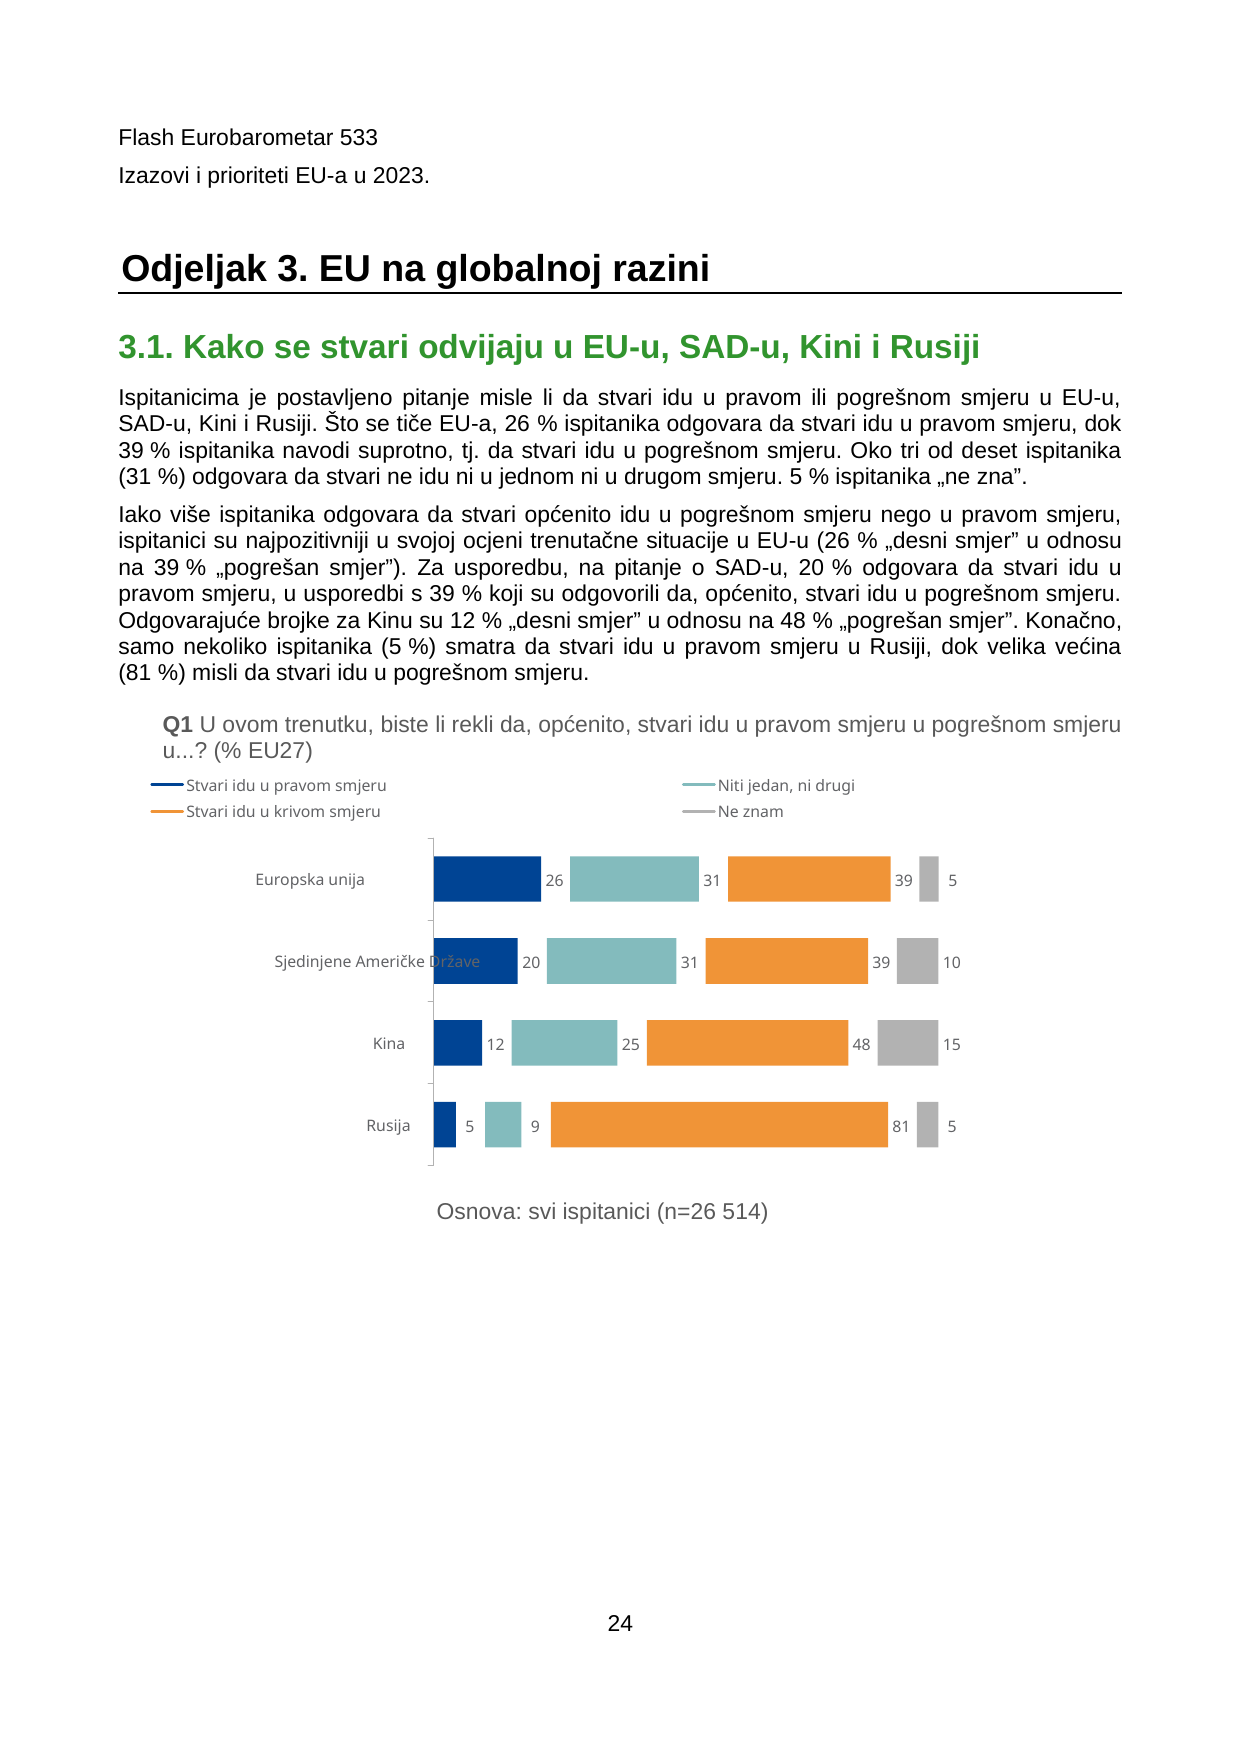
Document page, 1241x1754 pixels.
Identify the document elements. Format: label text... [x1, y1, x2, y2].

text Iako više ispitanika odgovara da stvari općenito idu u pogrešnom smjeru nego u pravom smjeru, ispitanici su najpozitivniji u svojoj ocjeni trenutačne situacije u EU-u (26 % „desni smjer” u odnosu na 39 % „pogrešan smjer”). Za usporedbu, na pitanje o SAD-u, 20 % odgovara da stvari idu u pravom smjeru, u usporedbi s 39 % koji su odgovorili da, općenito, stvari idu u pogrešnom smjeru. Odgovarajuće brojke za Kinu su 12 % „desni smjer” u odnosu na 48 % „pogrešan smjer”. Konačno, samo nekoliko ispitanika (5 %) smatra da stvari idu u pravom smjeru u Rusiji, dok velika većina (81 %) misli da stvari idu u pogrešnom smjeru. [118, 501, 1122, 686]
text Ispitanicima je postavljeno pitanje misle li da stvari idu u pravom ili pogrešnom smjeru u EU-u, SAD-u, Kini i Rusiji. Što se tiče EU-a, 26 % ispitanika odgovara da stvari idu u pravom smjeru, dok 39 % ispitanika navodi suprotno, tj. da stvari idu u pogrešnom smjeru. Oko tri od deset ispitanika (31 %) odgovara da stvari ne idu ni u jednom ni u drugom smjeru. 5 % ispitanika „ne zna”. [118, 384, 1122, 489]
subtitle 3.1. Kako se stvari odvijaju u EU-u, SAD-u, Kini i Rusiji [118, 327, 1122, 365]
subtitle Odjeljak 3. EU na globalnoj razini [118, 243, 1122, 292]
